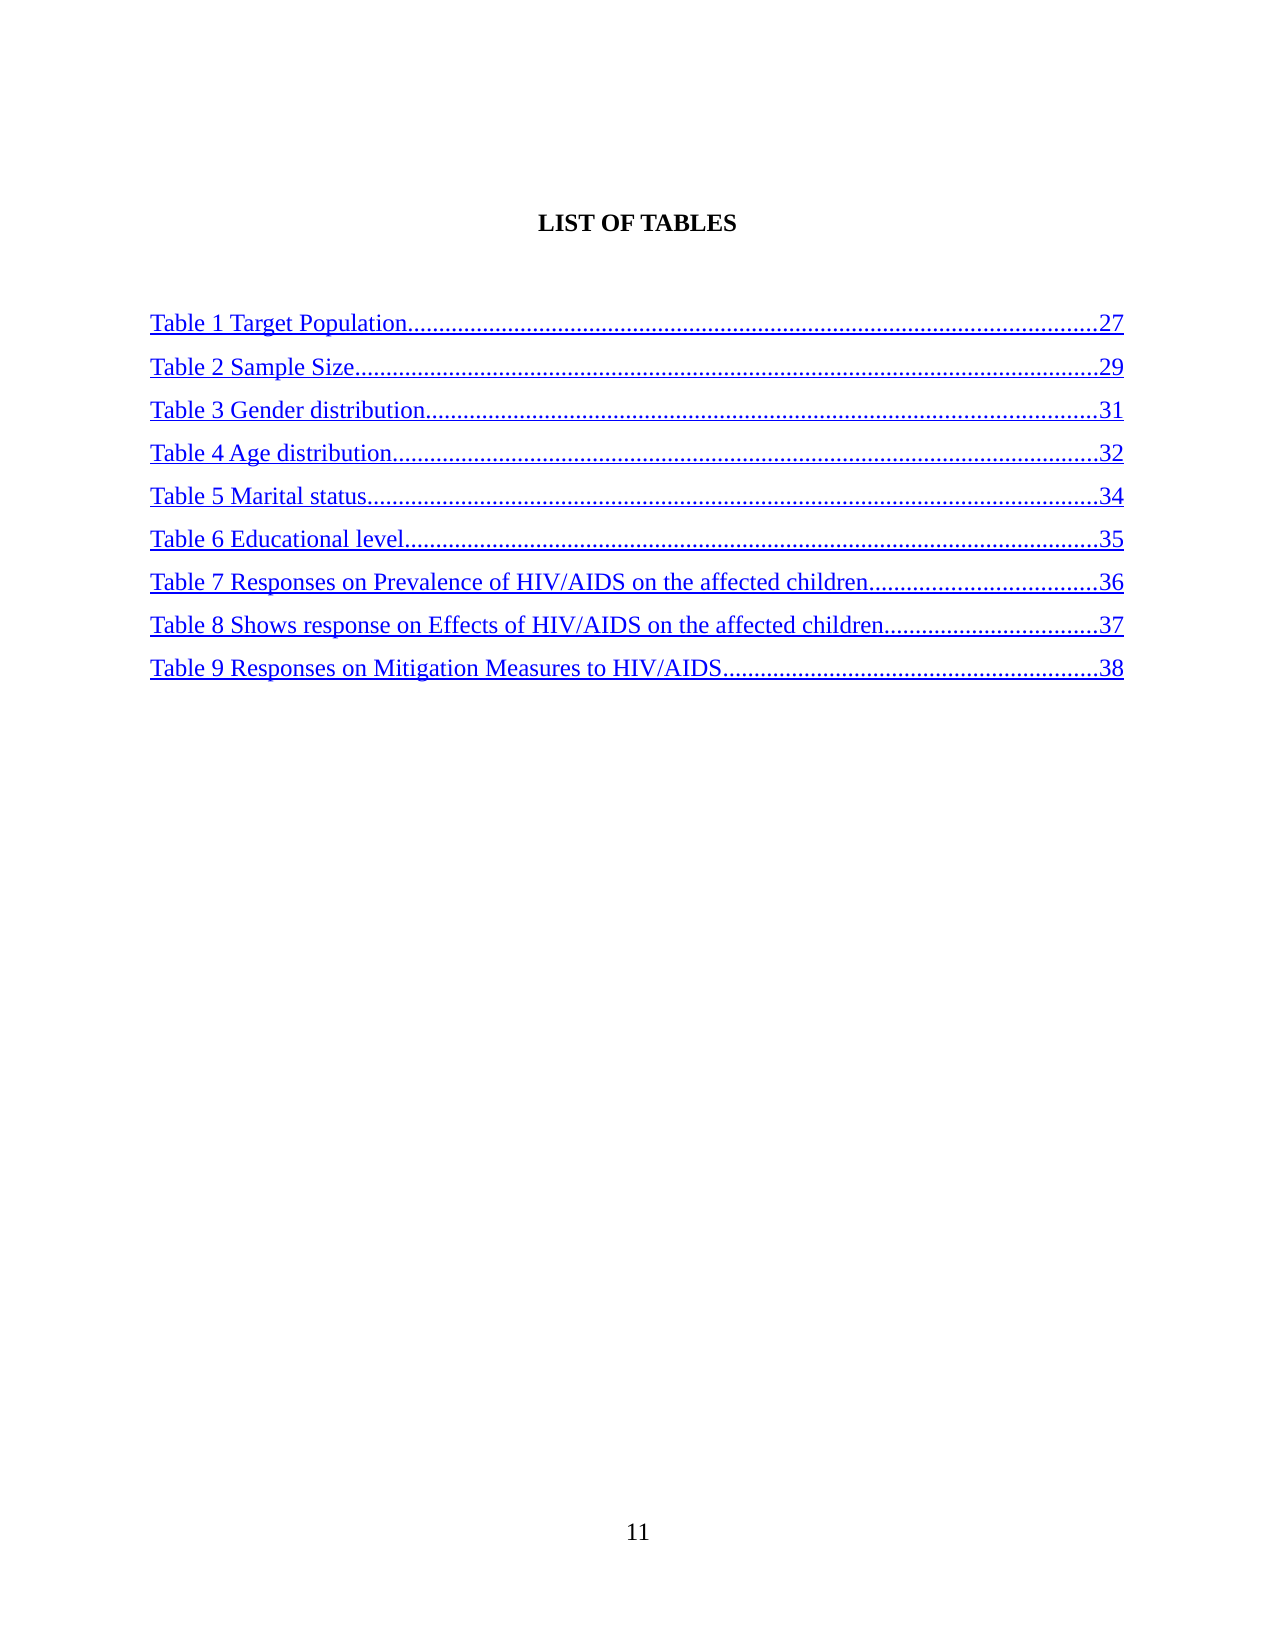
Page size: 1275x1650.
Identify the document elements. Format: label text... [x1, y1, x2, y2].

text Table 5 Marital status 34 [150, 481, 1125, 510]
text Table 8 Shows response on Effects of HIV/AIDS on the affected children 37 [150, 610, 1125, 639]
text Table 4 Age distribution 32 [150, 438, 1125, 467]
text Table 6 Educational level 35 [150, 524, 1125, 553]
text Table 3 Gender distribution 31 [150, 395, 1125, 423]
text Table 9 Responses on Mitigation Measures to HIV/AIDS 38 [150, 653, 1125, 682]
text Table 2 Sample Size 29 [150, 352, 1125, 380]
subtitle LIST OF TABLES [150, 208, 1125, 237]
text Table 1 Target Population 27 [150, 308, 1125, 337]
text Table 7 Responses on Prevalence of HIV/AIDS on the affected children 36 [150, 567, 1125, 596]
